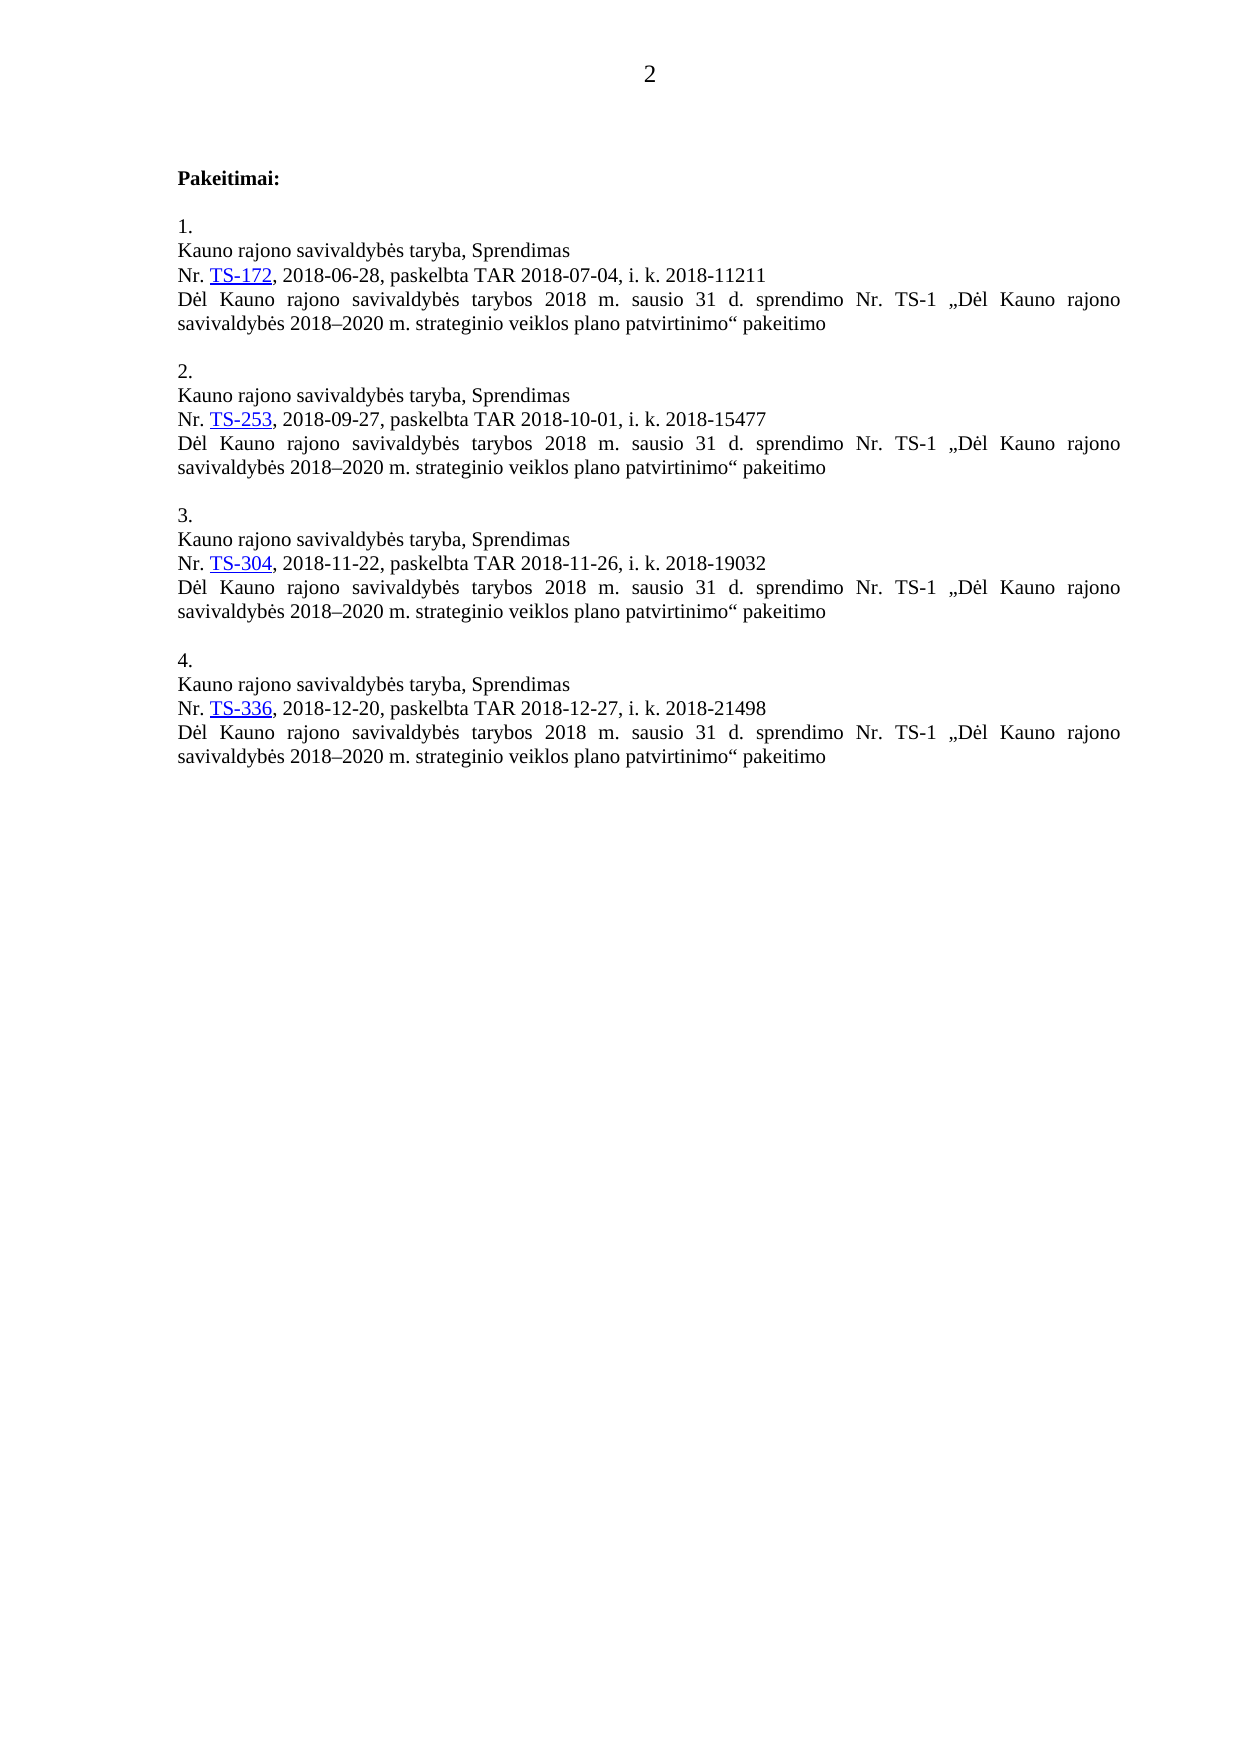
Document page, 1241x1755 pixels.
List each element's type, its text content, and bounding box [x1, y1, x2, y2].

text Kauno rajono savivaldybės taryba, Sprendimas [177, 527, 1122, 551]
text Kauno rajono savivaldybės taryba, Sprendimas [177, 238, 1122, 262]
text Pakeitimai: [177, 166, 1122, 190]
text Nr. TS-336, 2018-12-20, paskelbta TAR 2018-12-27, i. k. 2018-21498 [177, 696, 1122, 720]
text 2. [177, 359, 1122, 383]
text Dėl Kauno rajono savivaldybės tarybos 2018 m. sausio 31 d. sprendimo Nr. TS-1 „Dėl Kauno rajono savivaldybės 2018–2020 m. strateginio veiklos plano patvirtinimo“ pakeitimo [177, 431, 1122, 479]
text Dėl Kauno rajono savivaldybės tarybos 2018 m. sausio 31 d. sprendimo Nr. TS-1 „Dėl Kauno rajono savivaldybės 2018–2020 m. strateginio veiklos plano patvirtinimo“ pakeitimo [177, 287, 1122, 335]
text Dėl Kauno rajono savivaldybės tarybos 2018 m. sausio 31 d. sprendimo Nr. TS-1 „Dėl Kauno rajono savivaldybės 2018–2020 m. strateginio veiklos plano patvirtinimo“ pakeitimo [177, 720, 1122, 768]
text Nr. TS-172, 2018-06-28, paskelbta TAR 2018-07-04, i. k. 2018-11211 [177, 262, 1122, 287]
text Kauno rajono savivaldybės taryba, Sprendimas [177, 383, 1122, 407]
text Dėl Kauno rajono savivaldybės tarybos 2018 m. sausio 31 d. sprendimo Nr. TS-1 „Dėl Kauno rajono savivaldybės 2018–2020 m. strateginio veiklos plano patvirtinimo“ pakeitimo [177, 575, 1122, 623]
text 4. [177, 647, 1122, 672]
text Nr. TS-304, 2018-11-22, paskelbta TAR 2018-11-26, i. k. 2018-19032 [177, 551, 1122, 575]
text 1. [177, 214, 1122, 238]
text 3. [177, 503, 1122, 527]
text Nr. TS-253, 2018-09-27, paskelbta TAR 2018-10-01, i. k. 2018-15477 [177, 407, 1122, 431]
text Kauno rajono savivaldybės taryba, Sprendimas [177, 672, 1122, 696]
